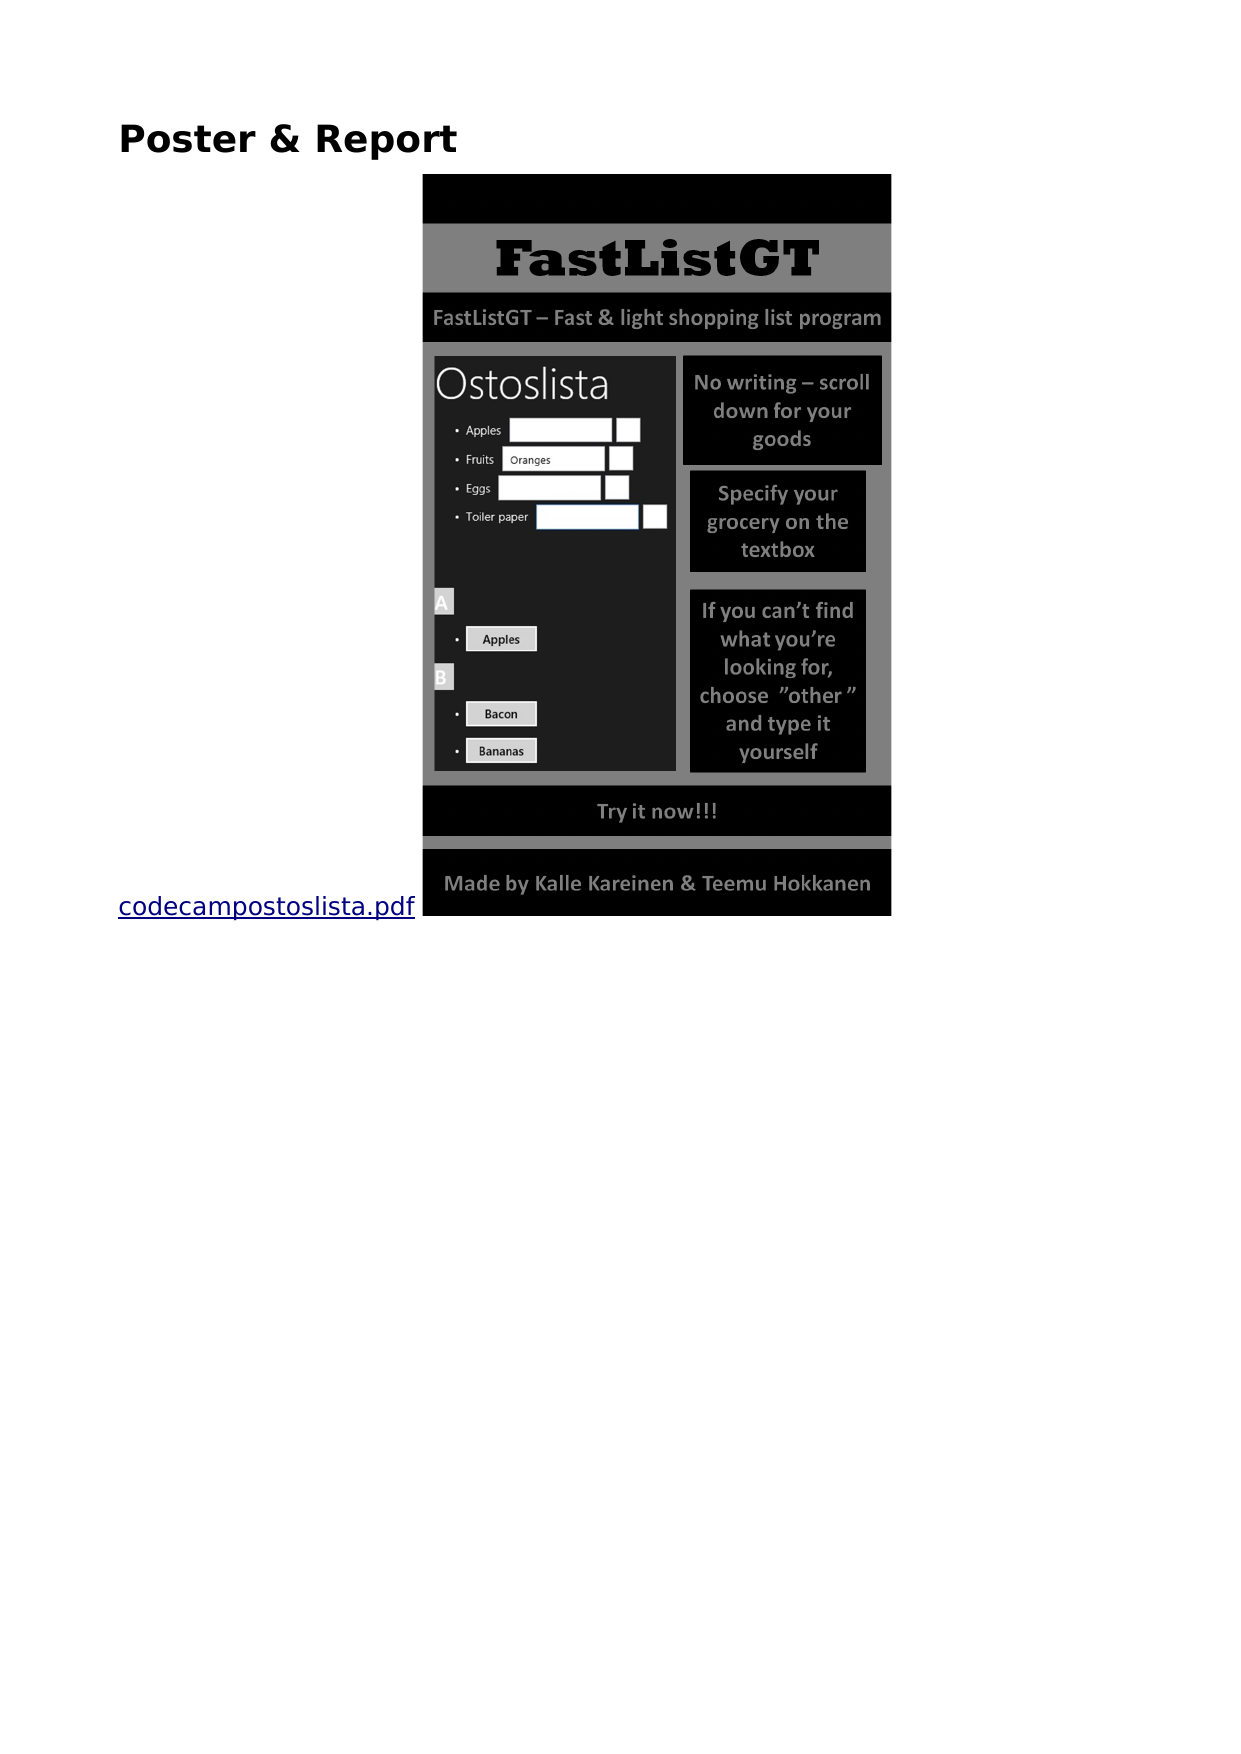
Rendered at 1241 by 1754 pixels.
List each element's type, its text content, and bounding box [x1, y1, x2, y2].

picture [422, 174, 892, 916]
text codecampostoslista.pdf [118, 174, 1122, 922]
subtitle Poster & Report [118, 118, 1122, 162]
